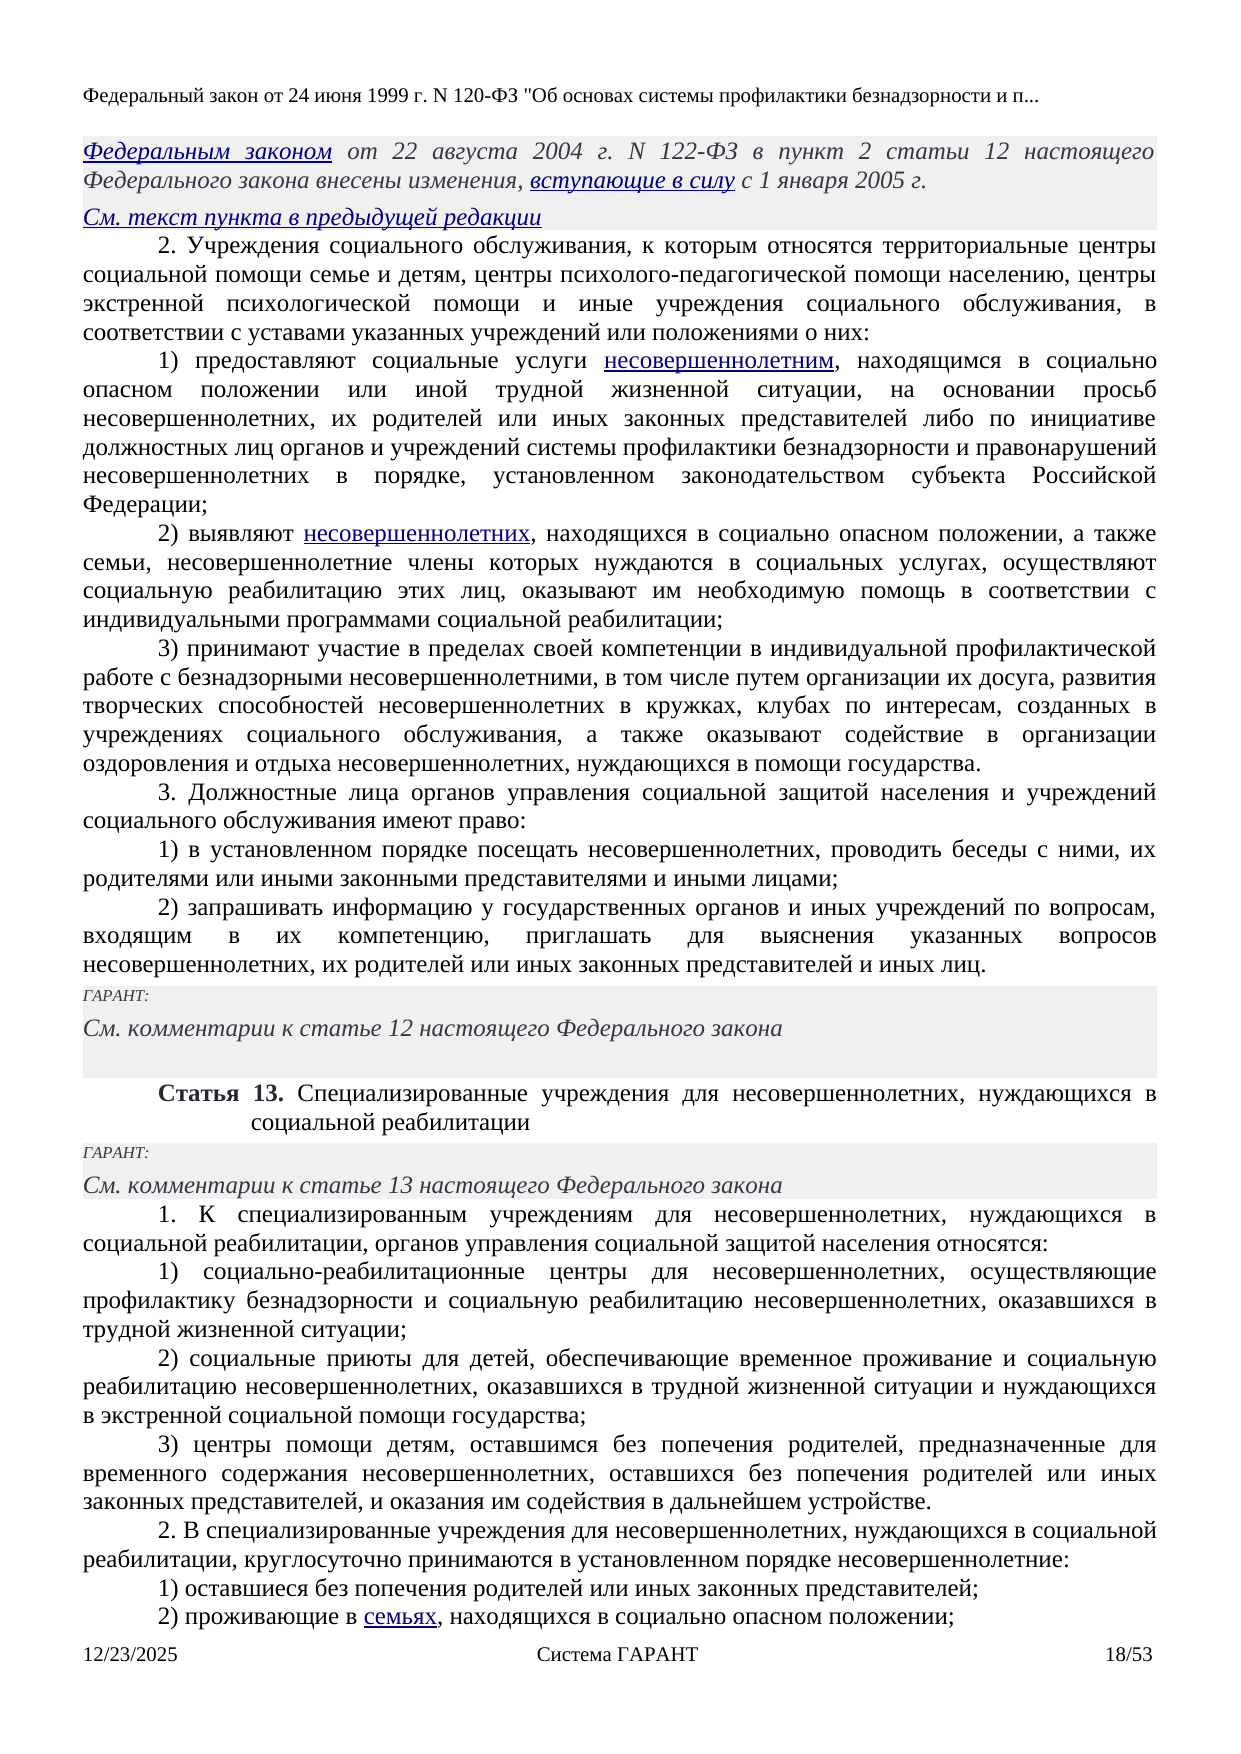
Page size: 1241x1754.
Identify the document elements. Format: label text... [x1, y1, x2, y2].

text 1) оставшиеся без попечения родителей или иных законных представителей; [83, 1573, 1157, 1601]
text 1) социально-реабилитационные центры для несовершеннолетних, осуществляющие профилактику безнадзорности и социальную реабилитацию несовершеннолетних, оказавшихся в трудной жизненной ситуации; [83, 1256, 1157, 1343]
text Статья 13. Специализированные учреждения для несовершеннолетних, нуждающихся в социальной реабилитации [158, 1078, 1157, 1135]
text Федеральным законом от 22 августа 2004 г. N 122-ФЗ в пункт 2 статьи 12 настоящего Федерального закона внесены изменения, вступающие в силу с 1 января 2005 г. [929, 165, 1157, 194]
text ГАРАНТ: [151, 1143, 1157, 1162]
text 2. В специализированные учреждения для несовершеннолетних, нуждающихся в социальной реабилитации, круглосуточно принимаются в установленном порядке несовершеннолетние: [83, 1515, 1157, 1573]
text См. комментарии к статье 13 настоящего Федерального закона [785, 1170, 1157, 1199]
text См. текст пункта в предыдущей редакции [544, 202, 1157, 230]
text 1) в установленном порядке посещать несовершеннолетних, проводить беседы с ними, их родителями или иными законными представителями и иными лицами; [83, 834, 1157, 892]
text 3. Должностные лица органов управления социальной защитой населения и учреждений социального обслуживания имеют право: [83, 777, 1157, 834]
text См. комментарии к статье 12 настоящего Федерального закона [785, 1013, 1157, 1041]
text ГАРАНТ: [151, 986, 1157, 1005]
text 2. Учреждения социального обслуживания, к которым относятся территориальные центры социальной помощи семье и детям, центры психолого-педагогической помощи населению, центры экстренной психологической помощи и иные учреждения социального обслуживания, в соответствии с уставами указанных учреждений или положениями о них: [83, 230, 1157, 345]
text 2) выявляют несовершеннолетних, находящихся в социально опасном положении, а также семьи, несовершеннолетние члены которых нуждаются в социальных услугах, осуществляют социальную реабилитацию этих лиц, оказывают им необходимую помощь в соответствии с индивидуальными программами социальной реабилитации; [83, 518, 1157, 633]
text 2) запрашивать информацию у государственных органов и иных учреждений по вопросам, входящим в их компетенцию, приглашать для выяснения указанных вопросов несовершеннолетних, их родителей или иных законных представителей и иных лиц. [83, 892, 1157, 978]
text 2) проживающие в семьях, находящихся в социально опасном положении; [83, 1601, 1157, 1630]
text 3) принимают участие в пределах своей компетенции в индивидуальной профилактической работе с безнадзорными несовершеннолетними, в том числе путем организации их досуга, развития творческих способностей несовершеннолетних в кружках, клубах по интересам, созданных в учреждениях социального обслуживания, а также оказывают содействие в организации оздоровления и отдыха несовершеннолетних, нуждающихся в помощи государства. [83, 633, 1157, 777]
text 2) социальные приюты для детей, обеспечивающие временное проживание и социальную реабилитацию несовершеннолетних, оказавшихся в трудной жизненной ситуации и нуждающихся в экстренной социальной помощи государства; [83, 1343, 1157, 1429]
text 1. К специализированным учреждениям для несовершеннолетних, нуждающихся в социальной реабилитации, органов управления социальной защитой населения относятся: [83, 1199, 1157, 1256]
text 1) предоставляют социальные услуги несовершеннолетним, находящимся в социально опасном положении или иной трудной жизненной ситуации, на основании просьб несовершеннолетних, их родителей или иных законных представителей либо по инициативе должностных лиц органов и учреждений системы профилактики безнадзорности и правонарушений несовершеннолетних в порядке, установленном законодательством субъекта Российской Федерации; [83, 345, 1157, 518]
text 3) центры помощи детям, оставшимся без попечения родителей, предназначенные для временного содержания несовершеннолетних, оставшихся без попечения родителей или иных законных представителей, и оказания им содействия в дальнейшем устройстве. [83, 1429, 1157, 1515]
